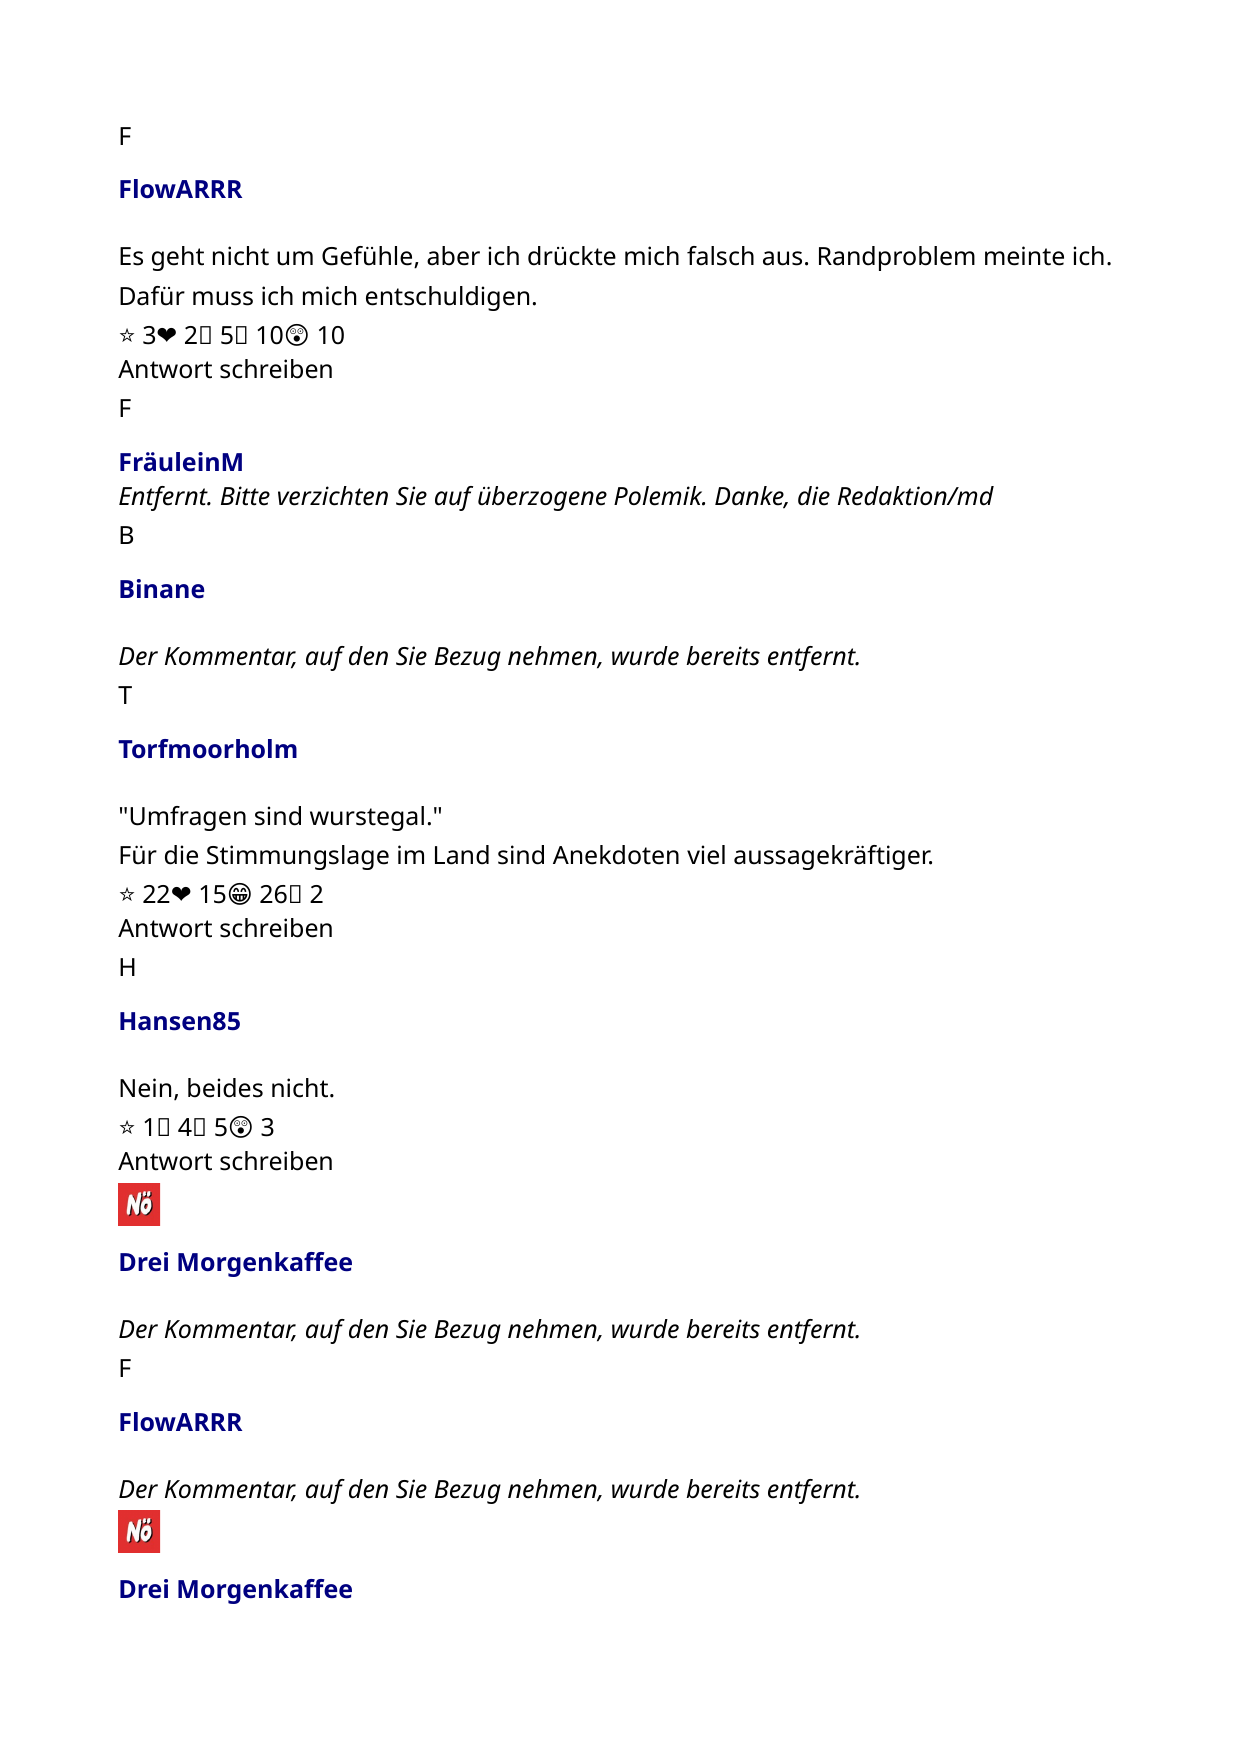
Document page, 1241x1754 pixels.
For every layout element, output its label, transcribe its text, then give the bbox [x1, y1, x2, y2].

subtitle Binane [118, 571, 1122, 605]
text Der Kommentar, auf den Sie Bezug nehmen, wurde bereits entfernt. [118, 1471, 1122, 1505]
text Entfernt. Bitte verzichten Sie auf überzogene Polemik. Danke, die Redaktion/md [118, 478, 1122, 512]
subtitle FlowARRR [118, 1404, 1122, 1438]
text F [118, 391, 1122, 424]
subtitle FlowARRR [118, 172, 1122, 206]
text Antwort schreiben [118, 351, 1122, 385]
subtitle Torfmoorholm [118, 731, 1122, 765]
text ⭐️ 1🙁 4🤨 5😲 3 [118, 1110, 1122, 1144]
subtitle Drei Morgenkaffee [118, 1571, 1122, 1606]
text F [118, 1350, 1122, 1384]
picture [118, 1183, 161, 1226]
text Für die Stimmungslage im Land sind Anekdoten viel aussagekräftiger. [118, 837, 1122, 872]
text ⭐️ 22❤️ 15😁 26🤨 2 [118, 877, 1122, 911]
text Antwort schreiben [118, 911, 1122, 945]
text Nein, beides nicht. [118, 1071, 1122, 1105]
text F [118, 118, 1122, 152]
subtitle FräuleinM [118, 444, 1122, 478]
text Antwort schreiben [118, 1144, 1122, 1178]
text "Umfragen sind wurstegal." [118, 798, 1122, 832]
text H [118, 950, 1122, 984]
subtitle Hansen85 [118, 1004, 1122, 1038]
subtitle Drei Morgenkaffee [118, 1244, 1122, 1278]
text B [118, 517, 1122, 552]
text Der Kommentar, auf den Sie Bezug nehmen, wurde bereits entfernt. [118, 638, 1122, 672]
text ⭐️ 3❤️ 2🙁 5🤨 10😲 10 [118, 317, 1122, 351]
text Es geht nicht um Gefühle, aber ich drückte mich falsch aus. Randproblem meinte ich. Dafür muss ich mich entschuldigen. [118, 239, 1122, 312]
text Der Kommentar, auf den Sie Bezug nehmen, wurde bereits entfernt. [118, 1311, 1122, 1345]
text T [118, 677, 1122, 712]
picture [118, 1510, 161, 1553]
